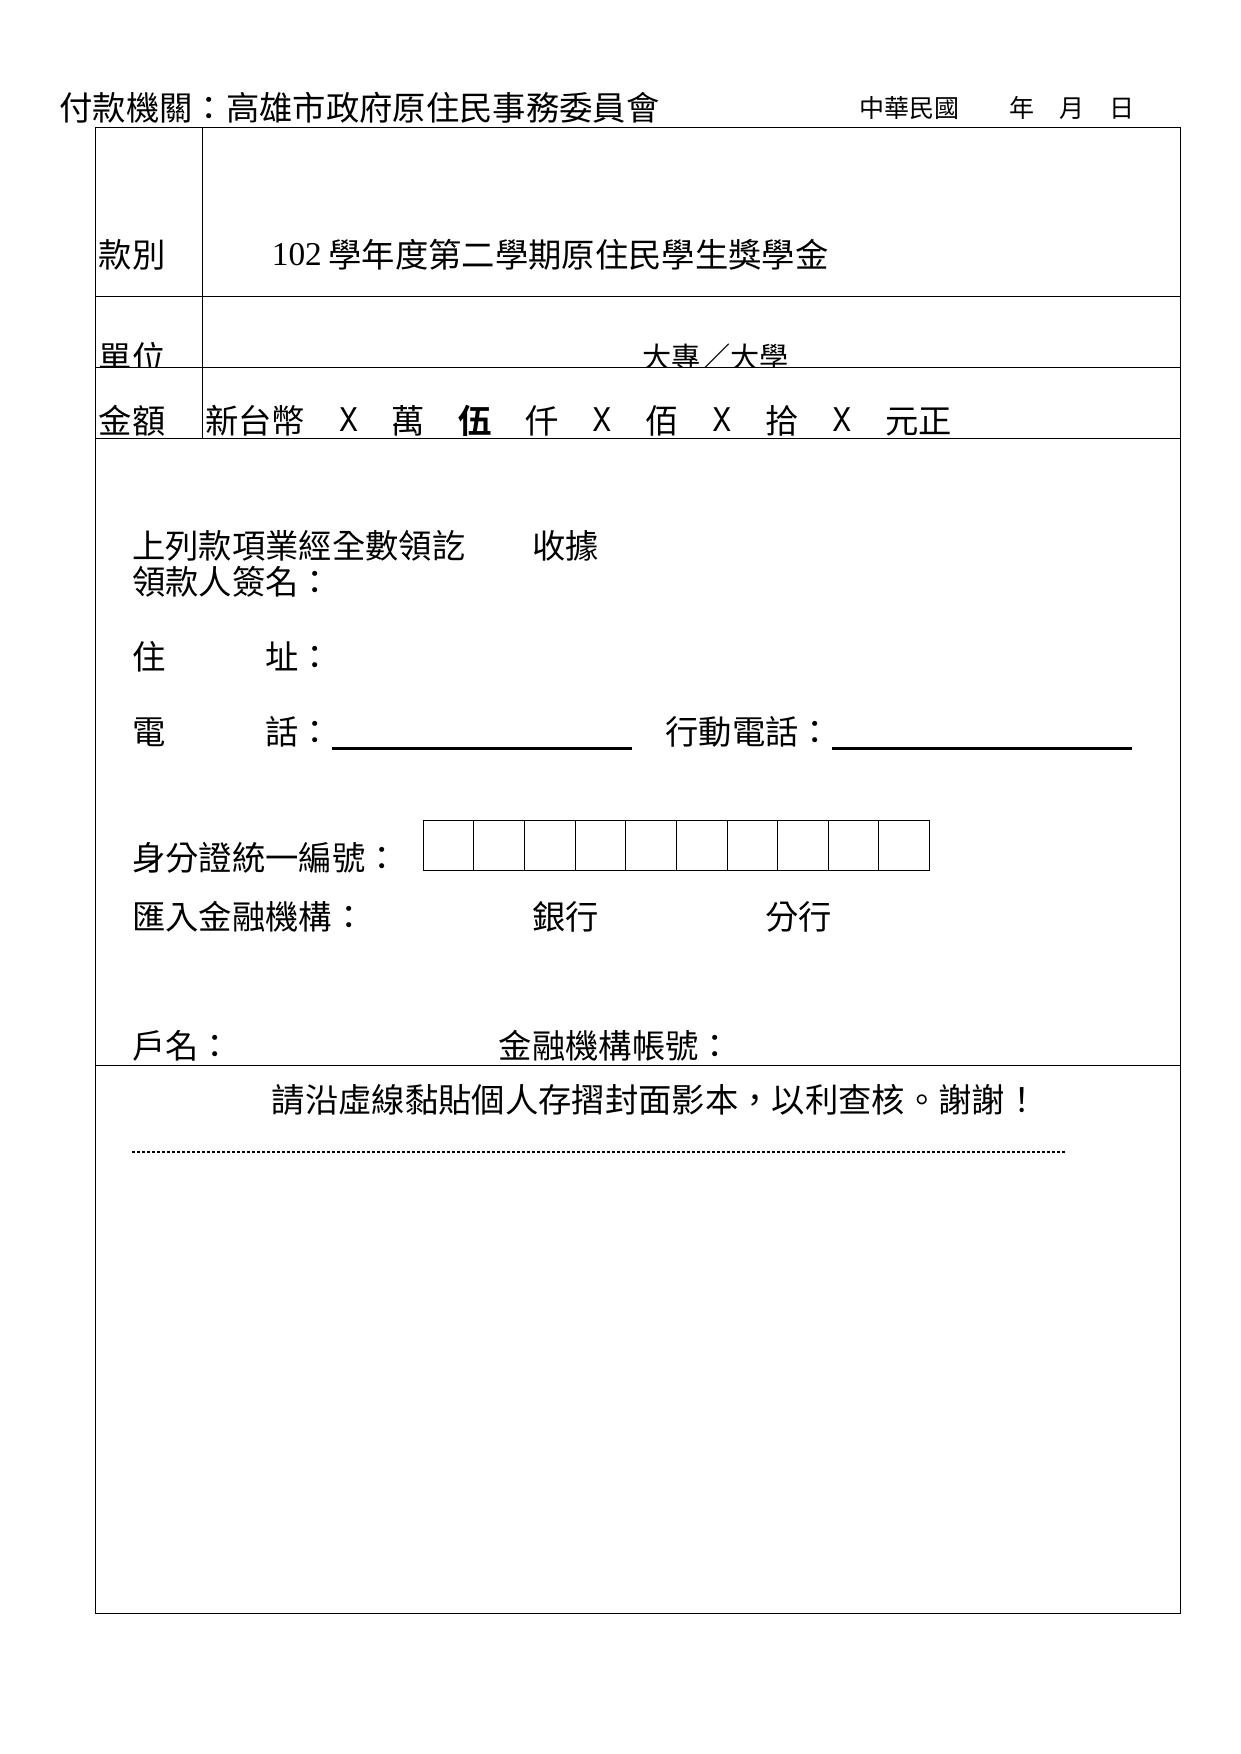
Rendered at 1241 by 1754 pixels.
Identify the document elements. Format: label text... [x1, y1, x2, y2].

table_header [576, 821, 625, 870]
table_header [879, 821, 929, 870]
table_header [829, 821, 878, 870]
table_header [778, 821, 828, 870]
table_header [677, 821, 727, 870]
text 付款機關：高雄市政府原住民事務委員會 中華民國 年 月 日 [59, 64, 1181, 127]
table_header [424, 821, 473, 870]
table_header [525, 821, 575, 870]
table_cell 大專／大學 [203, 297, 1180, 367]
table_cell 金額 [96, 368, 202, 438]
table_cell 新台幣 X 萬 伍 仟 X 佰 X 拾 X 元正 [203, 368, 1180, 438]
table_cell 請沿虛線黏貼個人存摺封面影本，以利查核。謝謝！ [96, 1066, 1180, 1613]
table_header 款別 [96, 128, 202, 296]
table_header [474, 821, 524, 870]
table_header [626, 821, 676, 870]
table_cell 上列款項業經全數領訖 收據 領款人簽名： 住 址： 電 話： 行動電話： 身分證統一編號： 匯入金融機構： 銀行 分行 戶名： 金融機構帳號： [96, 439, 1180, 1064]
table_header 102學年度第二學期原住民學生獎學金 [203, 128, 1180, 296]
table_header [728, 821, 777, 870]
table_cell 單位 [96, 297, 202, 367]
